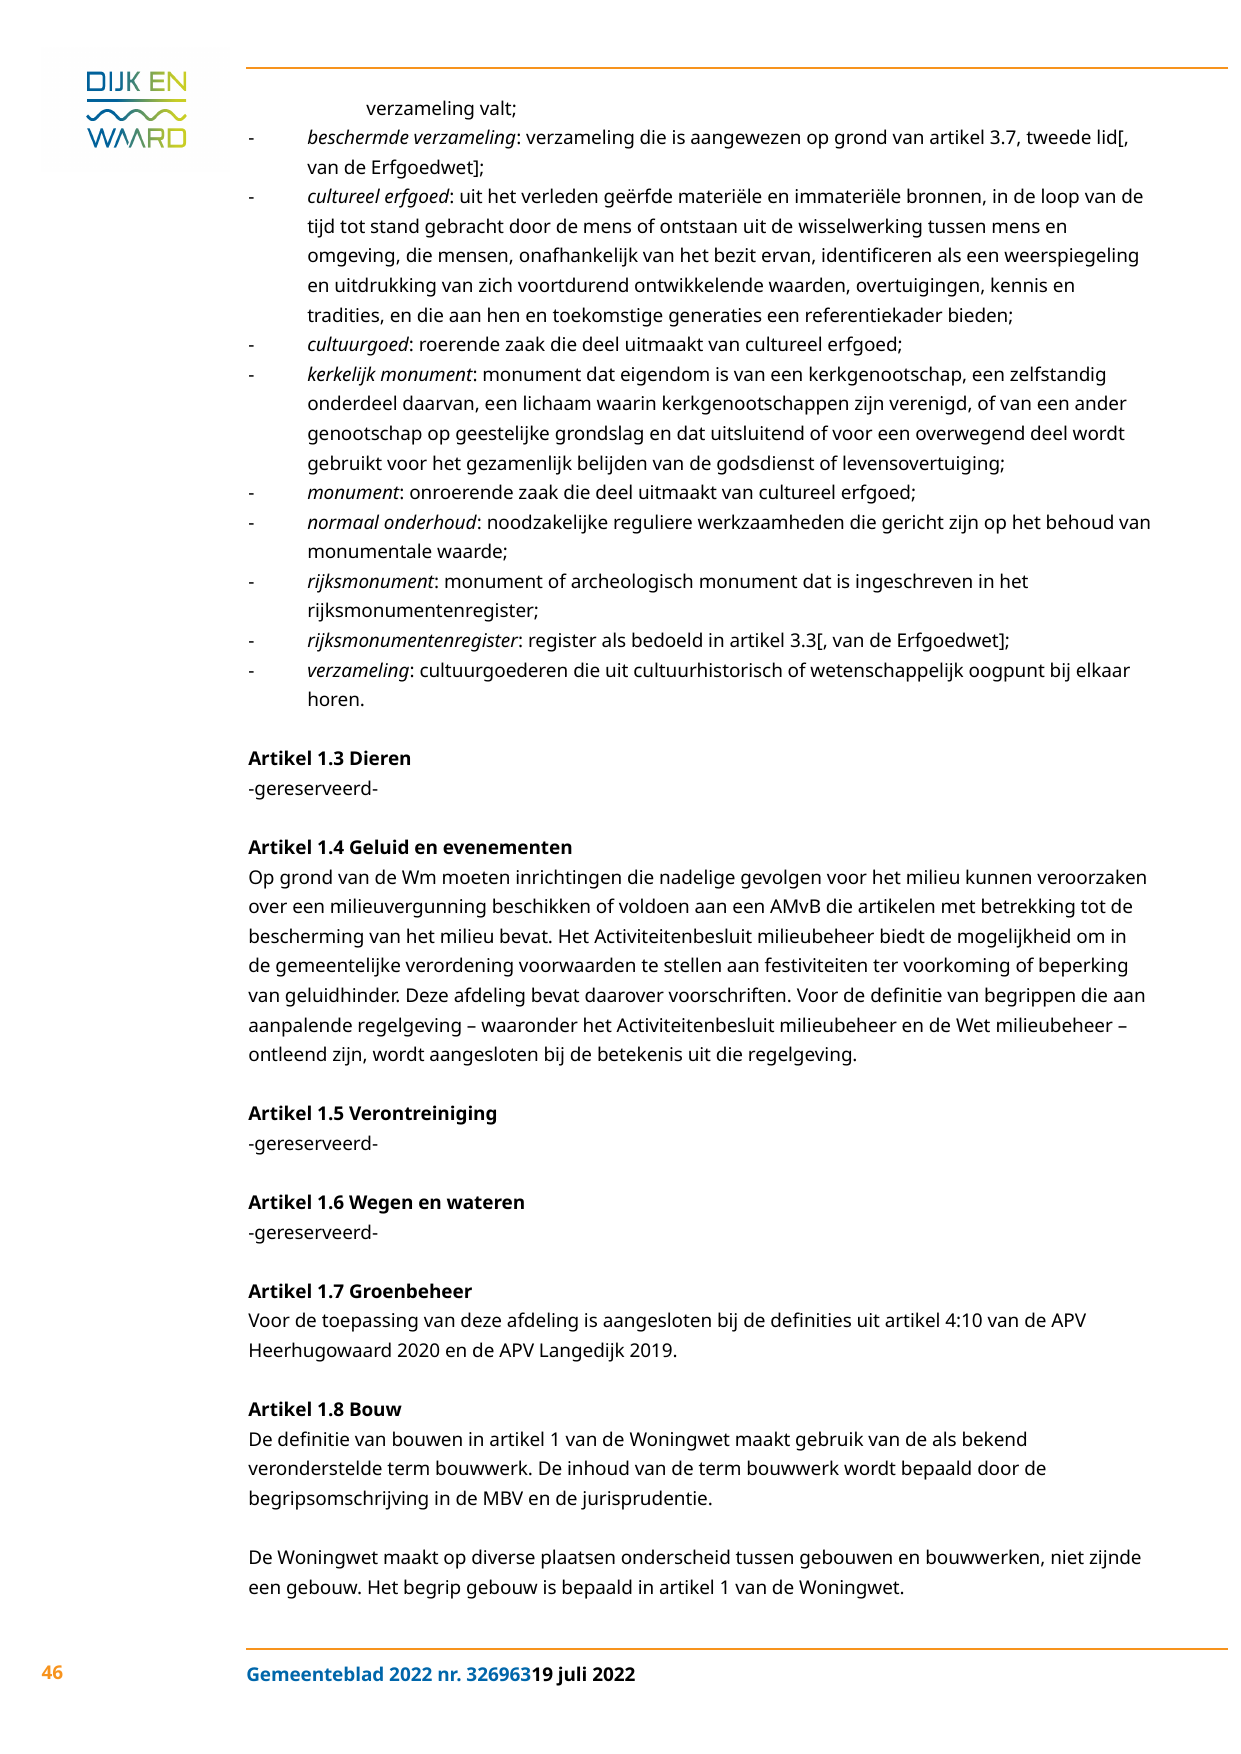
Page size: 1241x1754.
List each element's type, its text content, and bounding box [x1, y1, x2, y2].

text Voor de toepassing van deze afdeling is aangesloten bij de definities uit artikel 4:10 van de APV Heerhugowaard 2020 en de APV Langedijk 2019. [248, 1308, 1152, 1363]
text Op grond van de Wm moeten inrichtingen die nadelige gevolgen voor het milieu kunnen veroorzaken over een milieuvergunning beschikken of voldoen aan een AMvB die artikelen met betrekking tot de bescherming van het milieu bevat. Het Activiteitenbesluit milieubeheer biedt de mogelijkheid om in de gemeentelijke verordening voorwaarden te stellen aan festiviteiten ter voorkoming of beperking van geluidhinder. Deze afdeling bevat daarover voorschriften. Voor de definitie van begrippen die aan aanpalende regelgeving – waaronder het Activiteitenbesluit milieubeheer en de Wet milieubeheer – ontleend zijn, wordt aangesloten bij de betekenis uit die regelgeving. [248, 864, 1152, 1067]
text Artikel 1.5 Verontreiniging [248, 1101, 1152, 1126]
list kerkelijk monument: monument dat eigendom is van een kerkgenootschap, een zelfstandig onderdeel daarvan, een lichaam waarin kerkgenootschappen zijn verenigd, of van een ander genootschap op geestelijke grondslag en dat uitsluitend of voor een overwegend deel wordt gebruikt voor het gezamenlijk belijden van de godsdienst of levensovertuiging; [248, 361, 1152, 476]
text Artikel 1.6 Wegen en wateren [248, 1189, 1152, 1215]
text De Woningwet maakt op diverse plaatsen onderscheid tussen gebouwen en bouwwerken, niet zijnde een gebouw. Het begrip gebouw is bepaald in artikel 1 van de Woningwet. [248, 1544, 1152, 1600]
list cultuurgoed: roerende zaak die deel uitmaakt van cultureel erfgoed; [248, 331, 1152, 357]
list rijksmonument: monument of archeologisch monument dat is ingeschreven in het rijksmonumentenregister; [248, 568, 1152, 623]
list verzameling valt; [307, 95, 1152, 121]
list cultureel erfgoed: uit het verleden geërfde materiële en immateriële bronnen, in de loop van de tijd tot stand gebracht door de mens of ontstaan uit de wisselwerking tussen mens en omgeving, die mensen, onafhankelijk van het bezit ervan, identificeren als een weerspiegeling en uitdrukking van zich voortdurend ontwikkelende waarden, overtuigingen, kennis en tradities, en die aan hen en toekomstige generaties een referentiekader bieden; [248, 183, 1152, 328]
list beschermde verzameling: verzameling die is aangewezen op grond van artikel 3.7, tweede lid[, van de Erfgoedwet]; [248, 124, 1152, 180]
text Artikel 1.4 Geluid en evenementen [248, 834, 1152, 860]
picture [41, 47, 231, 172]
text -gereserveerd- [248, 1130, 1152, 1156]
text De definitie van bouwen in artikel 1 van de Woningwet maakt gebruik van de als bekend veronderstelde term bouwwerk. De inhoud van de term bouwwerk wordt bepaald door de begripsomschrijving in de MBV en de jurisprudentie. [248, 1426, 1152, 1511]
text -gereserveerd- [248, 1219, 1152, 1245]
text -gereserveerd- [248, 775, 1152, 801]
list verzameling: cultuurgoederen die uit cultuurhistorisch of wetenschappelijk oogpunt bij elkaar horen. [248, 657, 1152, 712]
text Artikel 1.7 Groenbeheer [248, 1278, 1152, 1304]
text Artikel 1.8 Bouw [248, 1396, 1152, 1422]
text Artikel 1.3 Dieren [248, 746, 1152, 771]
list rijksmonumentenregister: register als bedoeld in artikel 3.3[, van de Erfgoedwet]; [248, 627, 1152, 653]
list normaal onderhoud: noodzakelijke reguliere werkzaamheden die gericht zijn op het behoud van monumentale waarde; [248, 509, 1152, 564]
list monument: onroerende zaak die deel uitmaakt van cultureel erfgoed; [248, 479, 1152, 505]
